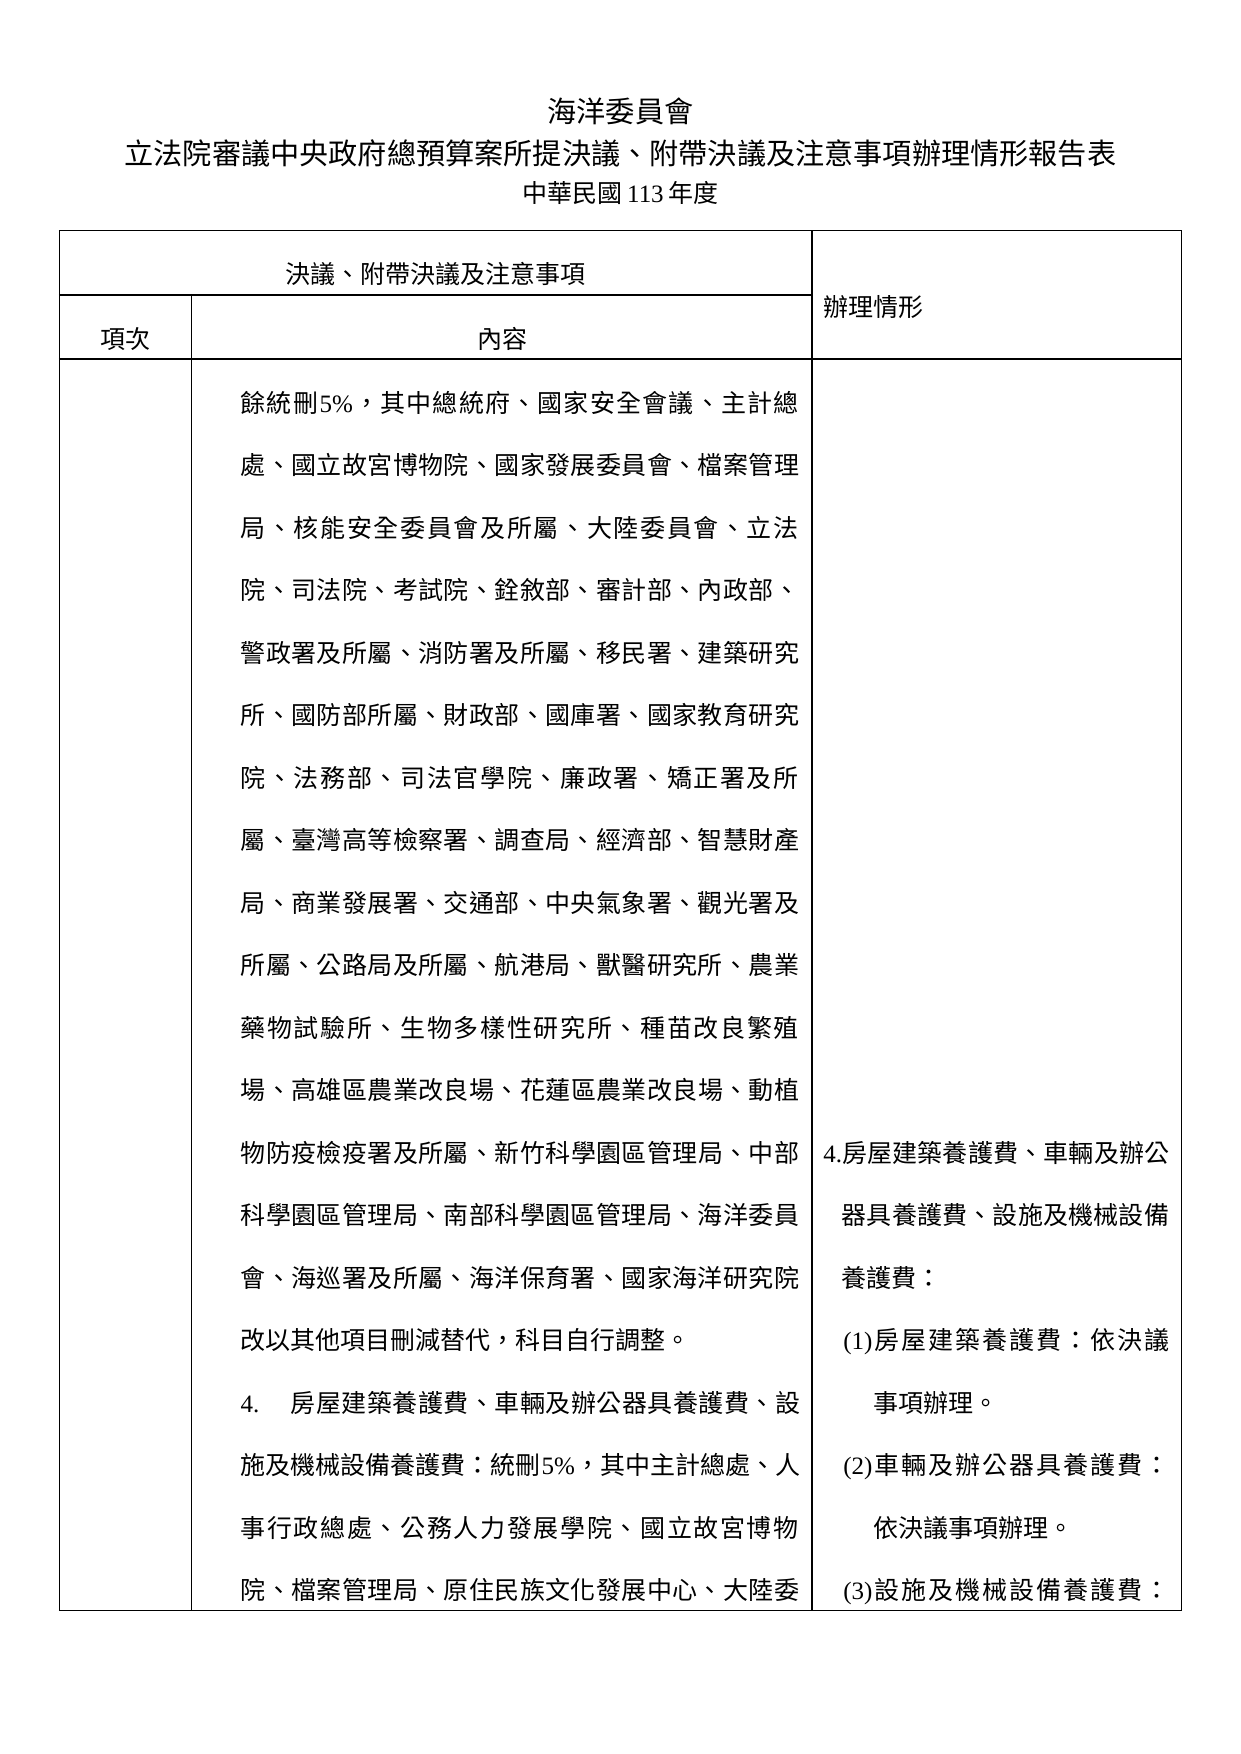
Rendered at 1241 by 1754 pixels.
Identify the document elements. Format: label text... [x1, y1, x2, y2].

table_cell 項次 [60, 296, 191, 358]
table_cell 113年度總預算案針對各機關所屬通案刪減用途別項目決議如下： 大陸地區旅費：統刪30%，其中中央研究院、國立故宮博物院、國家發展委員會、核能安全委員會及所屬、大陸委員會、內政部、警政署及所屬、移民署、財政部、賦稅署、關務署及所屬、教育部、國民及學前教育署、體育署、國家圖書館、國家教育研究院、法務部、廉政署、矯正署及所屬、臺灣高等檢察署、調查局、經濟部、標準檢驗局及所屬、智慧財產局、地質調查及礦業管理中心、交通部、中央氣象署、觀光署及所屬、鐵道局及所屬、航港局、農業部、林業及自然保育署及所屬、漁業署及所屬、動植物防疫檢疫署及所屬、農糧署及所屬、衛生福利部、疾病管制署、食品藥物管理署、環境部、金融監督管理委員會、證券期貨局、海洋委員會、海巡署及所屬改以其他項目刪減替代，科目自行調整。 國外旅費及出國教育訓練費：除現行法律明文規定支出不刪外，其餘統刪5%，其中總統府、行政院、主計總處、人事行政總處、公務人力發展學院、國家發展委員會、檔案管理局、原住民族委員會、原住民族文化發展中心、客家委員會及所屬、核能安全委員會及所屬、公平交易委員會、大陸委員會、考試院、考選部、銓敘部、國家文官學院及所屬、公務人員退休撫卹基金管理局、監察院、審計部、內政部、國土管理署及所屬、警政署及所屬、中央警察大學、消防署及所屬、國家公園署及所屬、移民署、建築研究所、空中勤務總隊、外交部、領事事務局、國防部、國防部所屬、財政部、國庫署、賦稅署、臺北國稅局、高雄國稅局、北區國稅局及所屬、中區國稅局及所屬、南區國稅局及所屬、關務署及所屬、財政資訊中心、教育部、國民及學前教育署、體育署、青年發展署、國家圖書館、國立公共資訊圖書館、國家教育研究院、法務部、司法官學院、法醫研究所、廉政署、矯正署及所屬、最高檢察署、臺灣高等檢察署、調查局、經濟部、產業發展署、標準檢驗局及所屬、中小及新創企業署、產業園區管理局及所屬、地質調查及礦業管理中心、能源署、交通部、民用航空局、中央氣象署、觀光署及所屬、運輸研究所、公路局及所屬、鐵道局及所屬、航港局、勞動基金運用局、農業部、林業及自然保育署及所屬、農村發展及水土保持署及所屬、農業試驗所及所屬、林業試驗所、水產試驗所、畜產試驗所及所屬、獸醫研究所、農業藥物試驗所、生物多樣性研究所、茶及飲料作物改良場、種苗改良繁殖場、臺中區農業改良場、高雄區農業改良場、花蓮區農業改良場、漁業署及所屬、動植物防疫檢疫署及所屬、農業金融署、農糧署及所屬、農田水利署、衛生福利部、疾病管制署、食品藥物管理署、中央健康保險署、國民健康署、社會及家庭署、環境部、氣候變遷署、資源循環署、化學物質管理署、環境管理署、國家環境研究院、數位產業署、僑務委員會、國家科學及技術委員會、新竹科學園區管理局、中部科學園區管理局、南部科學園區管理局、金融監督管理委員會、保險局、海洋委員會、海巡署及所屬、海洋保育署、國家海洋研究院改以其他項目刪減替代，科目自行調整。 委辦費：除現行法律明文規定支出不刪外，其餘統刪5%，其中總統府、國家安全會議、主計總處、國立故宮博物院、國家發展委員會、檔案管理局、核能安全委員會及所屬、大陸委員會、立法院、司法院、考試院、銓敘部、審計部、內政部、警政署及所屬、消防署及所屬、移民署、建築研究所、國防部所屬、財政部、國庫署、國家教育研究院、法務部、司法官學院、廉政署、矯正署及所屬、臺灣高等檢察署、調查局、經濟部、智慧財產局、商業發展署、交通部、中央氣象署、觀光署及所屬、公路局及所屬、航港局、獸醫研究所、農業藥物試驗所、生物多樣性研究所、種苗改良繁殖場、高雄區農業改良場、花蓮區農業改良場、動植物防疫檢疫署及所屬、新竹科學園區管理局、中部科學園區管理局、南部科學園區管理局、海洋委員會、海巡署及所屬、海洋保育署、國家海洋研究院改以其他項目刪減替代，科目自行調整。 房屋建築養護費、車輛及辦公器具養護費、設施及機械設備養護費：統刪5%，其中主計總處、人事行政總處、公務人力發展學院、國立故宮博物院、檔案管理局、原住民族文化發展中心、大陸委員會、司法院、最高法院、最高行政法院、臺北高等行政法院、臺中高等行政法院、高雄高等行政法院、懲戒法院、法官學院、智慧財產及商業法院、臺灣高等法院、臺灣高等法院臺中分院、臺灣高等法院臺南分院、臺灣高等法院高雄分院、臺灣高等法院花蓮分院、臺灣臺北地方法院、臺灣士林地方法院、臺灣新北地方法院、臺灣桃園地方法院、臺灣新竹地方法院、臺灣苗栗地方法院、臺灣臺中地方法院、臺灣南投地方法院、臺灣彰化地方法院、臺灣雲林地方法院、臺灣嘉義地方法院、臺灣臺南地方法院、臺灣橋頭地方法院、臺灣高雄地方法院、臺灣屏東地方法院、臺灣臺東地方法院、臺灣花蓮地方法院、臺灣宜蘭地方法院、臺灣基隆地方法院、臺灣澎湖地方法院、臺灣高雄少年及家事法院、福建高等法院金門分院、福建金門地方法院、福建連江地方法院、考選部、銓敘部、審計部、審計部臺北市審計處、審計部新北市審計處、審計部桃園市審計處、審計部臺中市審計處、審計部臺南市審計處、審計部高雄市審計處、內政部、國土管理署及所屬、警政署及所屬、中央警察大學、消防署及所屬、移民署、建築研究所、外交部、國防部所屬、財政部、國庫署、臺北國稅局、高雄國稅局、北區國稅局及所屬、中區國稅局及所屬、南區國稅局及所屬、關務署及所屬、國有財產署及所屬、財政資訊中心、教育部、國民及學前教育署、體育署、國家圖書館、國立公共資訊圖書館、國立教育廣播電臺、國家教育研究院、法務部、司法官學院、法醫研究所、廉政署、矯正署及所屬、行政執行署及所屬、最高檢察署、臺灣高等檢察署、臺灣高等檢察署臺中檢察分署、臺灣高等檢察署臺南檢察分署、臺灣高等檢察署高雄檢察分署、臺灣高等檢察署花蓮檢察分署、臺灣高等檢察署智慧財產檢察分署、臺灣臺北地方檢察署、臺灣士林地方檢察署、臺灣新北地方檢察署、臺灣桃園地方檢察署、臺灣新竹地方檢察署、臺灣苗栗地方檢察署、臺灣臺中地方檢察署、臺灣南投地方檢察署、臺灣彰化地方檢察署、臺灣雲林地方檢察署、臺灣嘉義地方檢察署、臺灣臺南地方檢察署、臺灣橋頭地方檢察署、臺灣高雄地方檢察署、臺灣屏東地方檢察署、臺灣臺東地方檢察署、臺灣花蓮地方檢察署、臺灣宜蘭地方檢察署、臺灣基隆地方檢察署、臺灣澎湖地方檢察署、福建高等檢察署金門檢察分署、福建金門地方檢察署、福建連江地方檢察署、調查局、經濟部、標準檢驗局及所屬、商業發展署、中小及新創企業署、產業園區管理局及所屬、能源署、交通部、中央氣象署、觀光署及所屬、公路局及所屬、鐵道局及所屬、航港局、農業部、農村發展及水土保持署及所屬、農業試驗所及所屬、畜產試驗所及所屬、獸醫研究所、生物多樣性研究所、臺中區農業改良場、臺南區農業改良場、花蓮區農業改良場、漁業署及所屬、動植物防疫檢疫署及所屬、農業金融署、農糧署及所屬、農田水利署、農業科技園區管理中心、疾病管制署、環境部、資源循環署、化學物質管理署、環境管理署、僑務委員會、新竹科學園區管理局、中部科學園區管理局、海洋委員會、海巡署及所屬、海洋保育署、國家海洋研究院改以其他項目刪減替代，科目自行調整。 軍事裝備及設施：統刪3%，其中國防部所屬、海巡署及所屬改以其他項目刪減替代，科目自行調整。 一般事務費：除現行法律明文規定支出不刪外，其餘統刪3%，其中總統府、主計總處、國立故宮博物院、國家發展委員會、大陸委員會、立法院、司法院、最高法院、最高行政法院、臺北高等行政法院、臺中高等行政法院、高雄高等行政法院、懲戒法院、法官學院、智慧財產及商業法院、臺灣高等法院、臺灣高等法院臺中分院、臺灣高等法院臺南分院、臺灣高等法院高雄分院、臺灣高等法院花蓮分院、臺灣臺北地方法院、臺灣士林地方法院、臺灣新北地方法院、臺灣桃園地方法院、臺灣新竹地方法院、臺灣苗栗地方法院、臺灣臺中地方法院、臺灣南投地方法院、臺灣彰化地方法院、臺灣雲林地方法院、臺灣嘉義地方法院、臺灣臺南地方法院、臺灣橋頭地方法院、臺灣高雄地方法院、臺灣屏東地方法院、臺灣臺東地方法院、臺灣花蓮地方法院、臺灣宜蘭地方法院、臺灣基隆地方法院、臺灣澎湖地方法院、臺灣高雄少年及家事法院、福建高等法院金門分院、福建金門地方法院、福建連江地方法院、考試院、考選部、銓敘部、審計部、審計部臺北市審計處、審計部新北市審計處、審計部桃園市審計處、審計部臺中市審計處、審計部臺南市審計處、審計部高雄市審計處、內政部、國土管理署及所屬、警政署及所屬、消防署及所屬、移民署、空中勤務總隊、外交部、國防部所屬、財政部、國庫署、臺北國稅局、高雄國稅局、北區國稅局及所屬、中區國稅局及所屬、南區國稅局及所屬、關務署及所屬、國有財產署及所屬、財政資訊中心、國家圖書館、國立公共資訊圖書館、國立教育廣播電臺、國家教育研究院、法務部、司法官學院、法醫研究所、廉政署、矯正署及所屬、行政執行署及所屬、最高檢察署、臺灣高等檢察署臺中檢察分署、臺灣高等檢察署臺南檢察分署、臺灣高等檢察署高雄檢察分署、臺灣高等檢察署花蓮檢察分署、臺灣高等檢察署智慧財產檢察分署、臺灣臺北地方檢察署、臺灣士林地方檢察署、臺灣新北地方檢察署、臺灣桃園地方檢察署、臺灣新竹地方檢察署、臺灣苗栗地方檢察署、臺灣臺中地方檢察署、臺灣南投地方檢察署、臺灣彰化地方檢察署、臺灣雲林地方檢察署、臺灣嘉義地方檢察署、臺灣臺南地方檢察署、臺灣橋頭地方檢察署、臺灣高雄地方檢察署、臺灣屏東地方檢察署、臺灣臺東地方檢察署、臺灣花蓮地方檢察署、臺灣宜蘭地方檢察署、臺灣基隆地方檢察署、臺灣澎湖地方檢察署、福建高等檢察署金門檢察分署、福建金門地方檢察署、福建連江地方檢察署、調查局、經濟部、標準檢驗局及所屬、商業發展署、中小及新創企業署、產業園區管理局及所屬、能源署、交通部、民用航空局、中央氣象署、觀光署及所屬、公路局及所屬、鐵道局及所屬、航港局、農業部、農村發展及水土保持署及所屬、獸醫研究所、臺南區農業改良場、花蓮區農業改良場、漁業署及所屬、動植物防疫檢疫署及所屬、農業金融署、農糧署及所屬、疾病管制署、中央健康保險署、環境部、資源循環署、新竹科學園區管理局、中部科學園區管理局、金融監督管理委員會、銀行局、檢查局、海洋委員會、海巡署及所屬、海洋保育署、國家海洋研究院改以其他項目刪減替代，科目自行調整。 媒體政策及業務宣導費：除農業部動植物防疫檢疫署及所屬、衛生福利部疾病管制署及1,000萬元以下機關不刪外，其餘統刪25%。 設備及投資：除現行法律明文規定支出、資產作價投資及增資台灣電力股份有限公司不刪外，其餘統刪3.8%，其中中央選舉委員會及所屬、立法院、司法院、最高法院、最高行政法院、臺北高等行政法院、臺中高等行政法院、高雄高等行政法院、懲戒法院、法官學院、智慧財產及商業法院、臺灣高等法院、臺灣高等法院臺中分院、臺灣高等法院高雄分院、臺灣高等法院花蓮分院、臺灣臺北地方法院、臺灣士林地方法院、臺灣新北地方法院、臺灣桃園地方法院、臺灣新竹地方法院、臺灣苗栗地方法院、臺灣南投地方法院、臺灣彰化地方法院、臺灣雲林地方法院、臺灣嘉義地方法院、臺灣臺南地方法院、臺灣橋頭地方法院、臺灣高雄地方法院、臺灣屏東地方法院、臺灣臺東地方法院、臺灣花蓮地方法院、臺灣宜蘭地方法院、臺灣基隆地方法院、臺灣澎湖地方法院、臺灣高雄少年及家事法院、福建高等法院金門分院、福建金門地方法院、福建連江地方法院、監察院、審計部臺北市審計處、審計部新北市審計處、審計部桃園市審計處、審計部臺中市審計處、審計部臺南市審計處、審計部高雄市審計處、消防署及所屬、國防部、財政部、國庫署、賦稅署、臺北國稅局、高雄國稅局、中區國稅局及所屬、南區國稅局及所屬、關務署及所屬、財政資訊中心、國家圖書館、國立公共資訊圖書館、國立教育廣播電臺、國家教育研究院、法務部、司法官學院、法醫研究所、廉政署、最高檢察署、臺灣高等檢察署、臺灣高等檢察署臺中檢察分署、臺灣高等檢察署臺南檢察分署、臺灣高等檢察署高雄檢察分署、臺灣高等檢察署花蓮檢察分署、臺灣高等檢察署智慧財產檢察分署、臺灣臺北地方檢察署、臺灣士林地方檢察署、臺灣新北地方檢察署、臺灣桃園地方檢察署、臺灣新竹地方檢察署、臺灣苗栗地方檢察署、臺灣南投地方檢察署、臺灣彰化地方檢察署、臺灣雲林地方檢察署、臺灣嘉義地方檢察署、臺灣臺南地方檢察署、臺灣橋頭地方檢察署、臺灣高雄地方檢察署、臺灣屏東地方檢察署、臺灣臺東地方檢察署、臺灣花蓮地方檢察署、臺灣宜蘭地方檢察署、臺灣基隆地方檢察署、臺灣澎湖地方檢察署、福建高等檢察署金門檢察分署、福建金門地方檢察署、福建連江地方檢察署、調查局、經濟部、產業發展署、標準檢驗局及所屬、商業發展署、中小及新創企業署、交通部、公路局及所屬、航港局、農業部、疾病管制署、海洋保育署改以其他項目刪減替代，科目自行調整。 對國內團體之捐助及政府機關間之補助：除現行法律明文規定支出不刪外，其餘統刪5%，其中總統府、內政部、國土管理署及所屬、警政署及所屬、消防署及所屬、財政部、國民及學前教育署、法務部、臺灣高等檢察署、臺灣臺北地方檢察署、臺灣士林地方檢察署、臺灣新北地方檢察署、臺灣桃園地方檢察署、臺灣新竹地方檢察署、臺灣苗栗地方檢察署、臺灣臺中地方檢察署、臺灣南投地方檢察署、臺灣彰化地方檢察署、臺灣雲林地方檢察署、臺灣嘉義地方檢察署、臺灣臺南地方檢察署、臺灣橋頭地方檢察署、臺灣高雄地方檢察署、臺灣屏東地方檢察署、臺灣臺東地方檢察署、臺灣花蓮地方檢察署、臺灣宜蘭地方檢察署、臺灣基隆地方檢察署、臺灣澎湖地方檢察署、福建金門地方檢察署、福建連江地方檢察署、智慧財產局、產業園區管理局及所屬、觀光署及所屬、公路局及所屬、航港局、農村發展及水土保持署及所屬、動植物防疫檢疫署及所屬、疾病管制署、環境部、僑務委員會、新竹科學園區管理局、中部科學園區管理局、海洋委員會、海洋保育署改以其他項目刪減替代，科目自行調整。 對地方政府之補助：除現行法律明文規定支出及一般性補助款不刪外，其餘統刪4%，其中內政部、警政署及所屬、消防署及所屬、移民署、財政部、臺灣臺中地方檢察署、臺灣彰化地方檢察署、臺灣雲林地方檢察署、臺灣嘉義地方檢察署、臺灣臺南地方檢察署、臺灣橋頭地方檢察署、臺灣高雄地方檢察署、臺灣屏東地方檢察署、臺灣花蓮地方檢察署、農業部、動植物防疫檢疫署及所屬、疾病管制署、中央健康保險署、海洋委員會、海洋保育署改以其他項目刪減替代，科目自行調整。 [192, 360, 811, 1609]
table_header 辦理情形 [813, 231, 1181, 358]
table_cell 本會113年度預算案依立法院統刪決議辦理情形如下： 大陸地區旅費：依決議事項辦理。 國外旅費及出國教育訓練費： (1)國外旅費：依決議事項辦理。 (2)出國教育訓練費：依決議事項辦理。 委辦費：依決議事項辦理。 房屋建築養護費、車輛及辦公器具養護費、設施及機械設備養護費： (1)房屋建築養護費：依決議事項辦理。 (2)車輛及辦公器具養護費：依決議事項辦理。 (3)設施及機械設備養護費：依決議事項辦理。 本會無編列軍事裝備及設施。 一般事務費：依決議事項辦理。 媒體政策及業務宣導費：依決議事項辦理。 設備及投資：依決議事項辦理。 對國內團體之捐助及政府機關間之補助： (1)對國內團體之捐助：依決議事項辦理。 (2)政府機關間之補助：依決議事項辦理。 對地方政府之補助：依決議事項辦理。 [813, 360, 1181, 1609]
table_header 決議、附帶決議及注意事項 [60, 231, 811, 294]
table_cell [60, 360, 191, 1609]
table_cell 內容 [192, 296, 811, 358]
